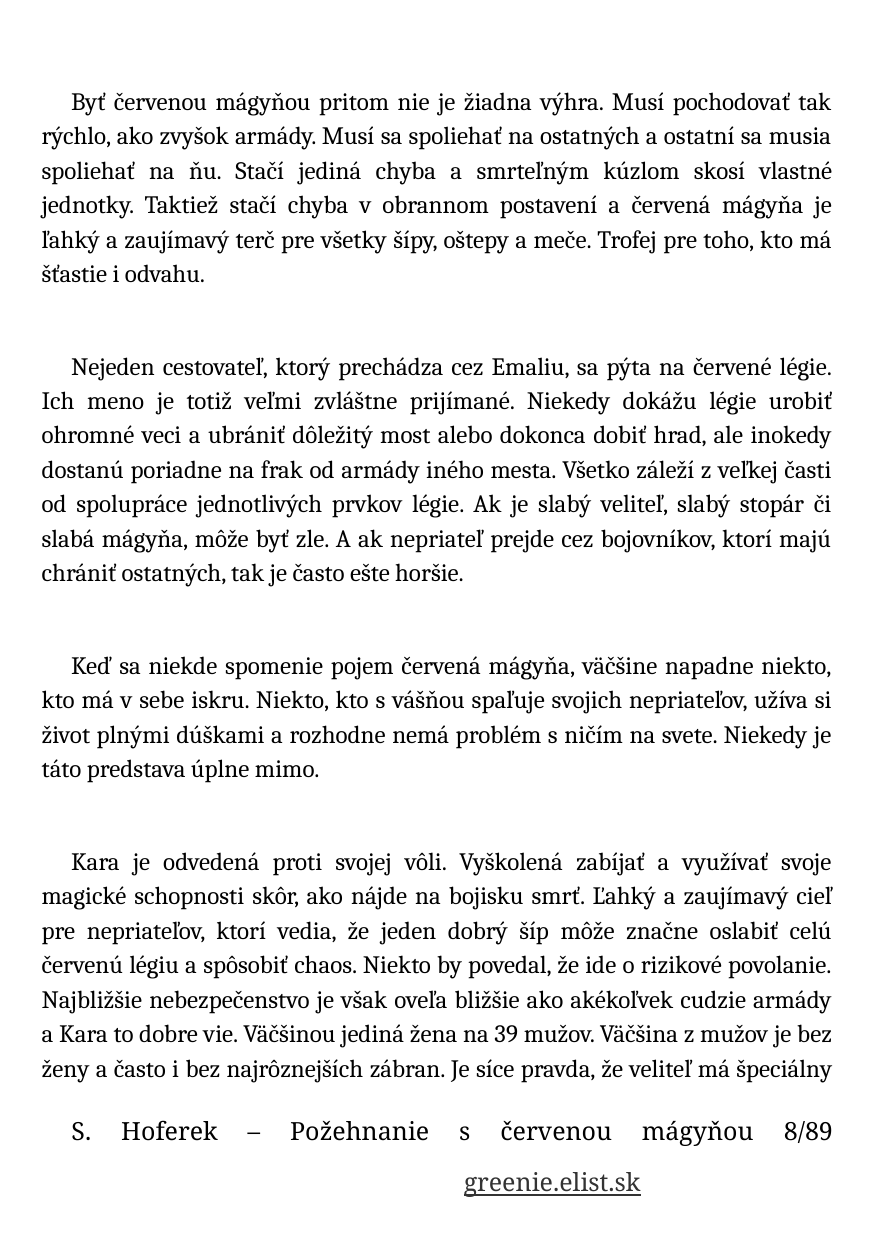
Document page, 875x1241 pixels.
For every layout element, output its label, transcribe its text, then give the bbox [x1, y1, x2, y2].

text Keď sa niekde spomenie pojem červená mágyňa, väčšine napadne niekto, kto má v sebe iskru. Niekto, kto s vášňou spaľuje svojich nepriateľov, užíva si život plnými dúškami a rozhodne nemá problém s ničím na svete. Niekedy je táto predstava úplne mimo. [41, 652, 833, 784]
text Kara je odvedená proti svojej vôli. Vyškolená zabíjať a využívať svoje magické schopnosti skôr, ako nájde na bojisku smrť. Ľahký a zaujímavý cieľ pre nepriateľov, ktorí vedia, že jeden dobrý šíp môže značne oslabiť celú červenú légiu a spôsobiť chaos. Niekto by povedal, že ide o rizikové povolanie. Najbližšie nebezpečenstvo je však oveľa bližšie ako akékoľvek cudzie armády a Kara to dobre vie. Väčšinou jediná žena na 39 mužov. Väčšina z mužov je bez ženy a často i bez najrôznejších zábran. Je síce pravda, že veliteľ má špeciálny [41, 848, 833, 1083]
text Nejeden cestovateľ, ktorý prechádza cez Emaliu, sa pýta na červené légie. Ich meno je totiž veľmi zvláštne prijímané. Niekedy dokážu légie urobiť ohromné veci a ubrániť dôležitý most alebo dokonca dobiť hrad, ale inokedy dostanú poriadne na frak od armády iného mesta. Všetko záleží z veľkej časti od spolupráce jednotlivých prvkov légie. Ak je slabý veliteľ, slabý stopár či slabá mágyňa, môže byť zle. A ak nepriateľ prejde cez bojovníkov, ktorí majú chrániť ostatných, tak je často ešte horšie. [41, 352, 833, 588]
text Byť červenou mágyňou pritom nie je žiadna výhra. Musí pochodovať tak rýchlo, ako zvyšok armády. Musí sa spoliehať na ostatných a ostatní sa musia spoliehať na ňu. Stačí jediná chyba a smrteľným kúzlom skosí vlastné jednotky. Taktiež stačí chyba v obrannom postavení a červená mágyňa je ľahký a zaujímavý terč pre všetky šípy, oštepy a meče. Trofej pre toho, kto má šťastie i odvahu. [41, 88, 833, 289]
